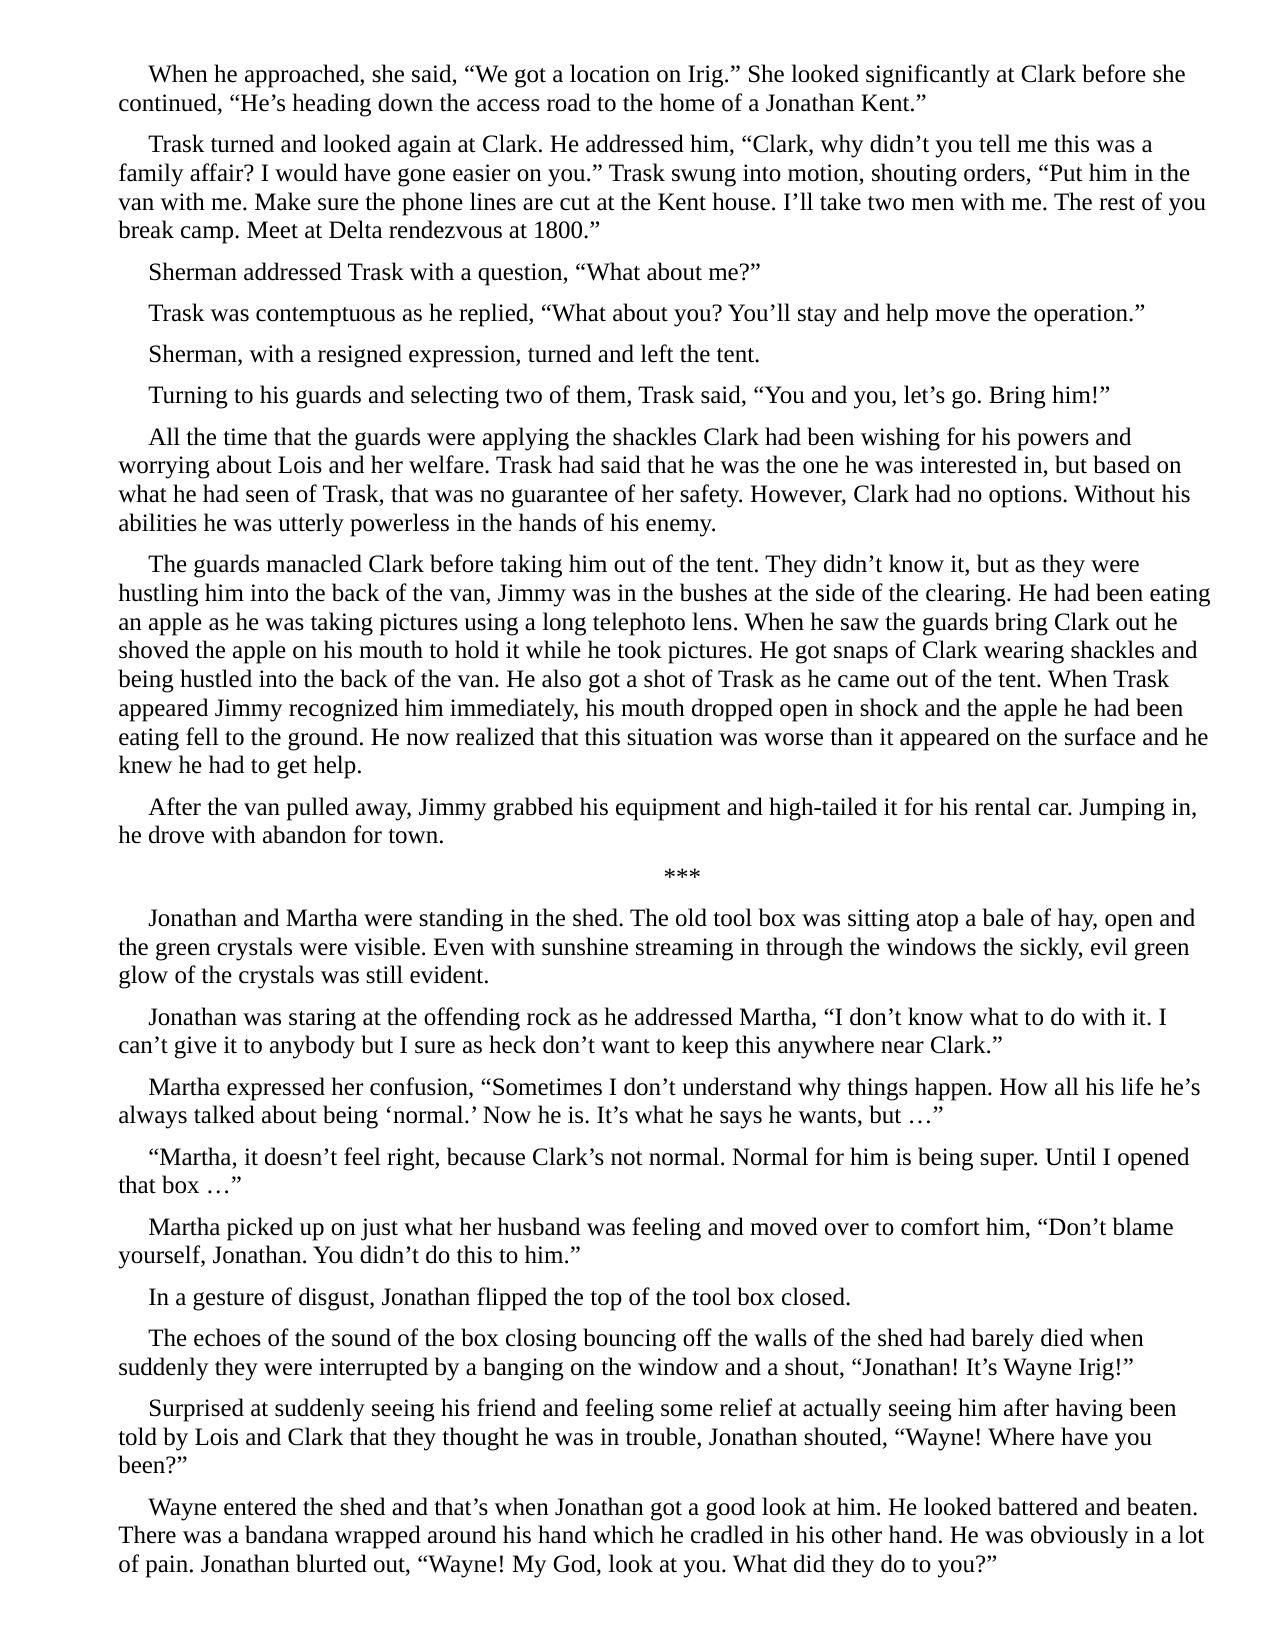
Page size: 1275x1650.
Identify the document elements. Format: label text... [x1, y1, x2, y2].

text The guards manacled Clark before taking him out of the tent. They didn’t know it, but as they were hustling him into the back of the van, Jimmy was in the bushes at the side of the clearing. He had been eating an apple as he was taking pictures using a long telephoto lens. When he saw the guards bring Clark out he shoved the apple on his mouth to hold it while he took pictures. He got snaps of Clark wearing shackles and being hustled into the back of the van. He also got a shot of Trask as he came out of the tent. When Trask appeared Jimmy recognized him immediately, his mouth dropped open in shock and the apple he had been eating fell to the ground. He now realized that this situation was worse than it appeared on the surface and he knew he had to get help. [118, 549, 1216, 779]
text After the van pulled away, Jimmy grabbed his equipment and high-tailed it for his rental car. Jumping in, he drove with abandon for town. [118, 792, 1216, 849]
text All the time that the guards were applying the shackles Clark had been wishing for his powers and worrying about Lois and her welfare. Trask had said that he was the one he was interested in, but based on what he had seen of Trask, that was no guarantee of her safety. However, Clark had no options. Without his abilities he was utterly powerless in the hands of his enemy. [118, 422, 1216, 537]
text Trask turned and looked again at Clark. He addressed him, “Clark, why didn’t you tell me this was a family affair? I would have gone easier on you.” Trask swung into motion, shouting orders, “Put him in the van with me. Make sure the phone lines are cut at the Kent house. I’ll take two men with me. The rest of you break camp. Meet at Delta rendezvous at 1800.” [118, 129, 1216, 244]
text Sherman addressed Trask with a question, “What about me?” [118, 257, 1216, 285]
text Trask was contemptuous as he replied, “What about you? You’ll stay and help move the operation.” [118, 298, 1216, 327]
text Sherman, with a resigned expression, turned and left the tent. [118, 339, 1216, 368]
text The echoes of the sound of the box closing bouncing off the walls of the shed had barely died when suddenly they were interrupted by a banging on the window and a shout, “Jonathan! It’s Wayne Irig!” [118, 1323, 1216, 1380]
text Martha picked up on just what her husband was feeling and moved over to comfort him, “Don’t blame yourself, Jonathan. You didn’t do this to him.” [118, 1212, 1216, 1269]
text Surprised at suddenly seeing his friend and feeling some relief at actually seeing him after having been told by Lois and Clark that they thought he was in trouble, Jonathan shouted, “Wayne! Where have you been?” [118, 1393, 1216, 1479]
text “Martha, it doesn’t feel right, because Clark’s not normal. Normal for him is being super. Until I opened that box …” [118, 1142, 1216, 1199]
text Martha expressed her confusion, “Sometimes I don’t understand why things happen. How all his life he’s always talked about being ‘normal.’ Now he is. It’s what he says he wants, but …” [118, 1072, 1216, 1129]
text *** [118, 862, 1216, 890]
text Jonathan and Martha were standing in the shed. The old tool box was sitting atop a bale of hay, open and the green crystals were visible. Even with sunshine streaming in through the windows the sickly, evil green glow of the crystals was still evident. [118, 903, 1216, 989]
text In a gesture of disgust, Jonathan flipped the top of the tool box closed. [118, 1282, 1216, 1310]
text When he approached, she said, “We got a location on Irig.” She looked significantly at Clark before she continued, “He’s heading down the access road to the home of a Jonathan Kent.” [118, 59, 1216, 117]
text Turning to his guards and selecting two of them, Trask said, “You and you, let’s go. Bring him!” [118, 380, 1216, 409]
text Wayne entered the shed and that’s when Jonathan got a good look at him. He looked battered and beaten. There was a bandana wrapped around his hand which he cradled in his other hand. He was obviously in a lot of pain. Jonathan blurted out, “Wayne! My God, look at you. What did they do to you?” [118, 1492, 1216, 1578]
text Jonathan was staring at the offending rock as he addressed Martha, “I don’t know what to do with it. I can’t give it to anybody but I sure as heck don’t want to keep this anywhere near Clark.” [118, 1002, 1216, 1059]
